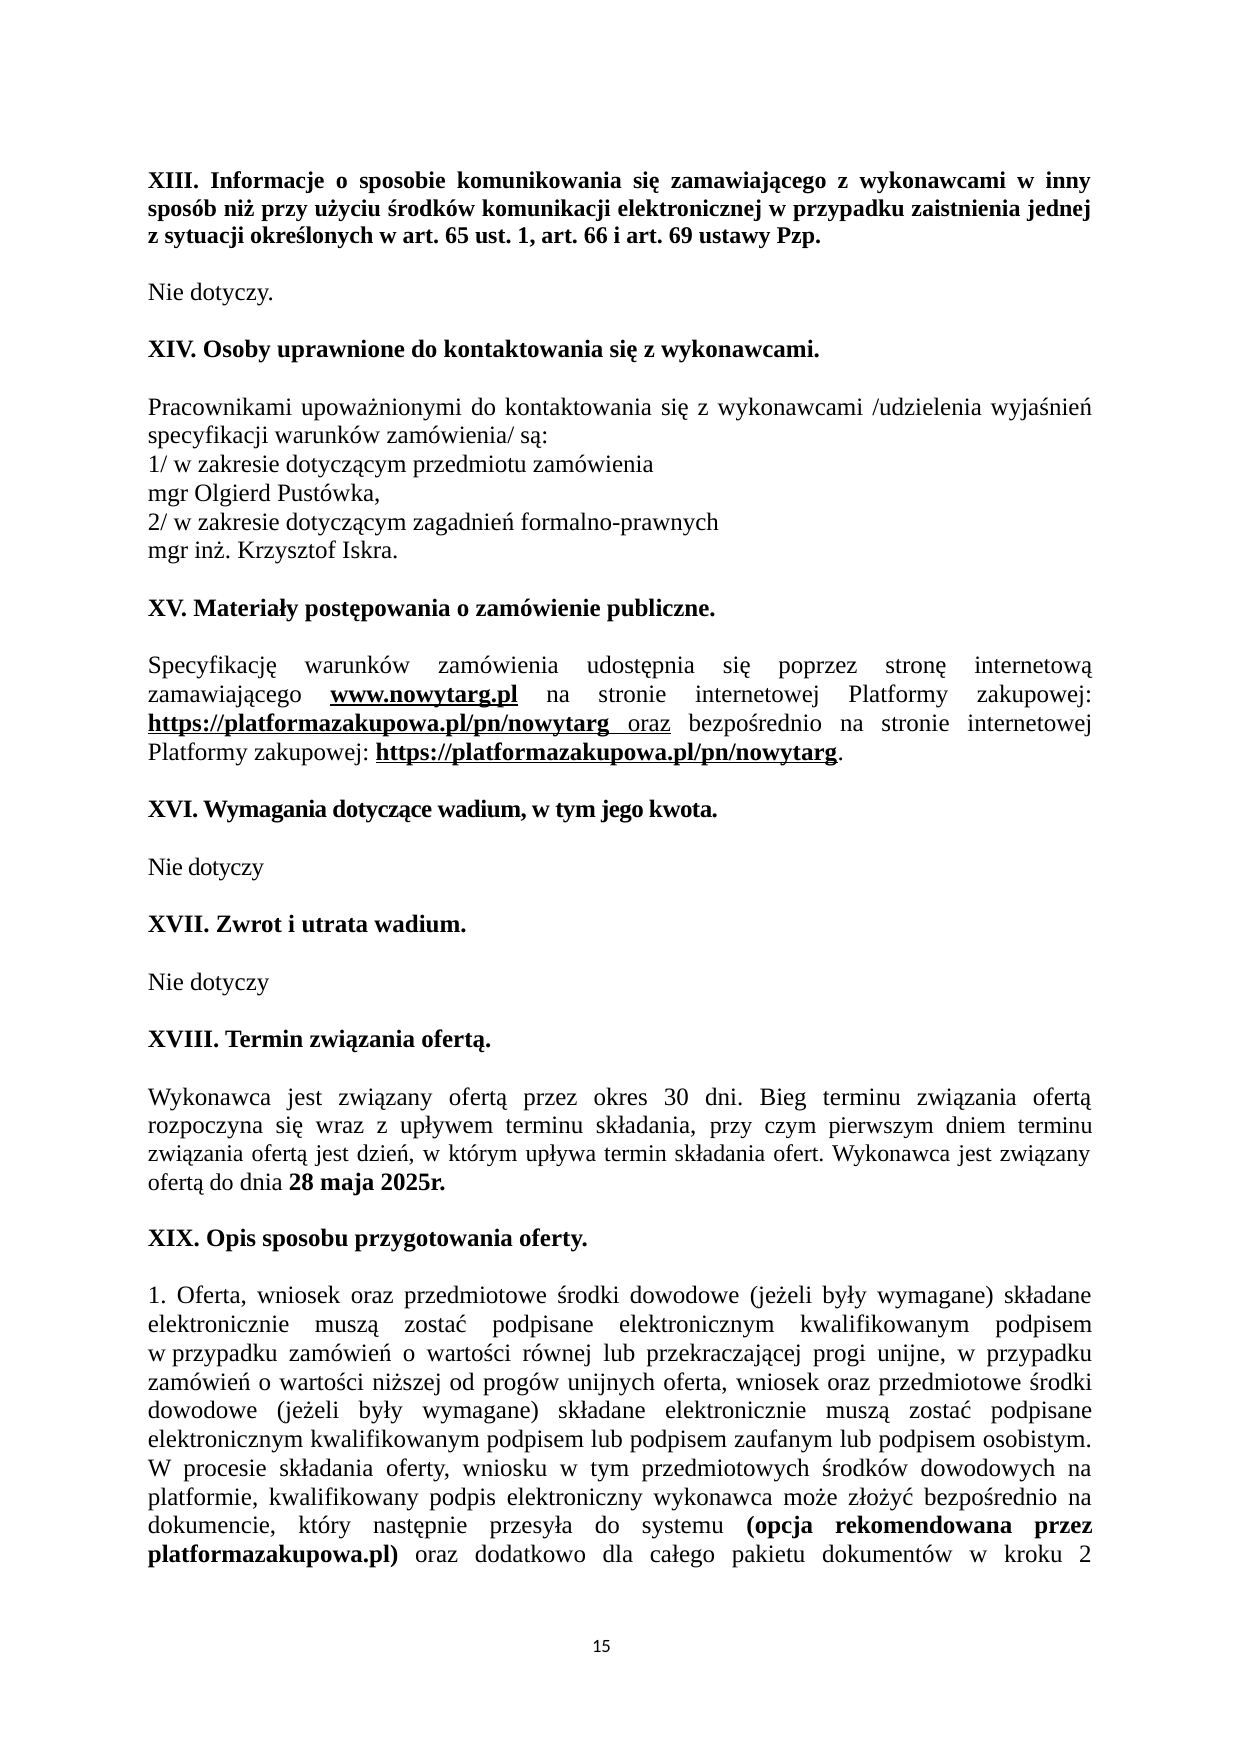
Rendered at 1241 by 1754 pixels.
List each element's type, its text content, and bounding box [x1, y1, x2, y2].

text Nie dotyczy [148, 852, 1093, 880]
text Nie dotyczy [148, 967, 1093, 995]
text XVI. Wymagania dotyczące wadium, w tym jego kwota. [148, 794, 1093, 823]
text 1. Oferta, wniosek oraz przedmiotowe środki dowodowe (jeżeli były wymagane) składane elektronicznie muszą zostać podpisane elektronicznym kwalifikowanym podpisem w przypadku zamówień o wartości równej lub przekraczającej progi unijne, w przypadku zamówień o wartości niższej od progów unijnych oferta, wniosek oraz przedmiotowe środki dowodowe (jeżeli były wymagane) składane elektronicznie muszą zostać podpisane elektronicznym kwalifikowanym podpisem lub podpisem zaufanym lub podpisem osobistym. W procesie składania oferty, wniosku w tym przedmiotowych środków dowodowych na platformie, kwalifikowany podpis elektroniczny wykonawca może złożyć bezpośrednio na dokumencie, który następnie przesyła do systemu (opcja rekomendowana przez platformazakupowa.pl) oraz dodatkowo dla całego pakietu dokumentów w kroku 2 [148, 1281, 1093, 1568]
text Nie dotyczy. [148, 277, 1093, 305]
text mgr Olgierd Pustówka, [148, 478, 1093, 507]
text XIX. Opis sposobu przygotowania oferty. [148, 1223, 1093, 1252]
text 1/ w zakresie dotyczącym przedmiotu zamówienia [148, 449, 1093, 478]
text Wykonawca jest związany ofertą przez okres 30 dni. Bieg terminu związania ofertą rozpoczyna się wraz z upływem terminu składania, przy czym pierwszym dniem terminu związania ofertą jest dzień, w którym upływa termin składania ofert. Wykonawca jest związany ofertą do dnia 28 maja 2025r. [148, 1082, 1093, 1195]
text Specyfikację warunków zamówienia udostępnia się poprzez stronę internetową zamawiającego www.nowytarg.pl na stronie internetowej Platformy zakupowej: https://platformazakupowa.pl/pn/nowytarg oraz bezpośrednio na stronie internetowej Platformy zakupowej: https://platformazakupowa.pl/pn/nowytarg. [148, 650, 1093, 765]
text Pracownikami upoważnionymi do kontaktowania się z wykonawcami /udzielenia wyjaśnień specyfikacji warunków zamówienia/ są: [148, 392, 1093, 449]
text XIII. Informacje o sposobie komunikowania się zamawiającego z wykonawcami w inny sposób niż przy użyciu środków komunikacji elektronicznej w przypadku zaistnienia jednej z sytuacji określonych w art. 65 ust. 1, art. 66 i art. 69 ustawy Pzp. [148, 166, 1093, 249]
text XVIII. Termin związania ofertą. [148, 1024, 1093, 1053]
text XIV. Osoby uprawnione do kontaktowania się z wykonawcami. [148, 334, 1093, 363]
text 2/ w zakresie dotyczącym zagadnień formalno-prawnych [148, 507, 1093, 535]
text XV. Materiały postępowania o zamówienie publiczne. [148, 593, 1093, 622]
text mgr inż. Krzysztof Iskra. [148, 535, 1093, 564]
text XVII. Zwrot i utrata wadium. [148, 909, 1093, 938]
